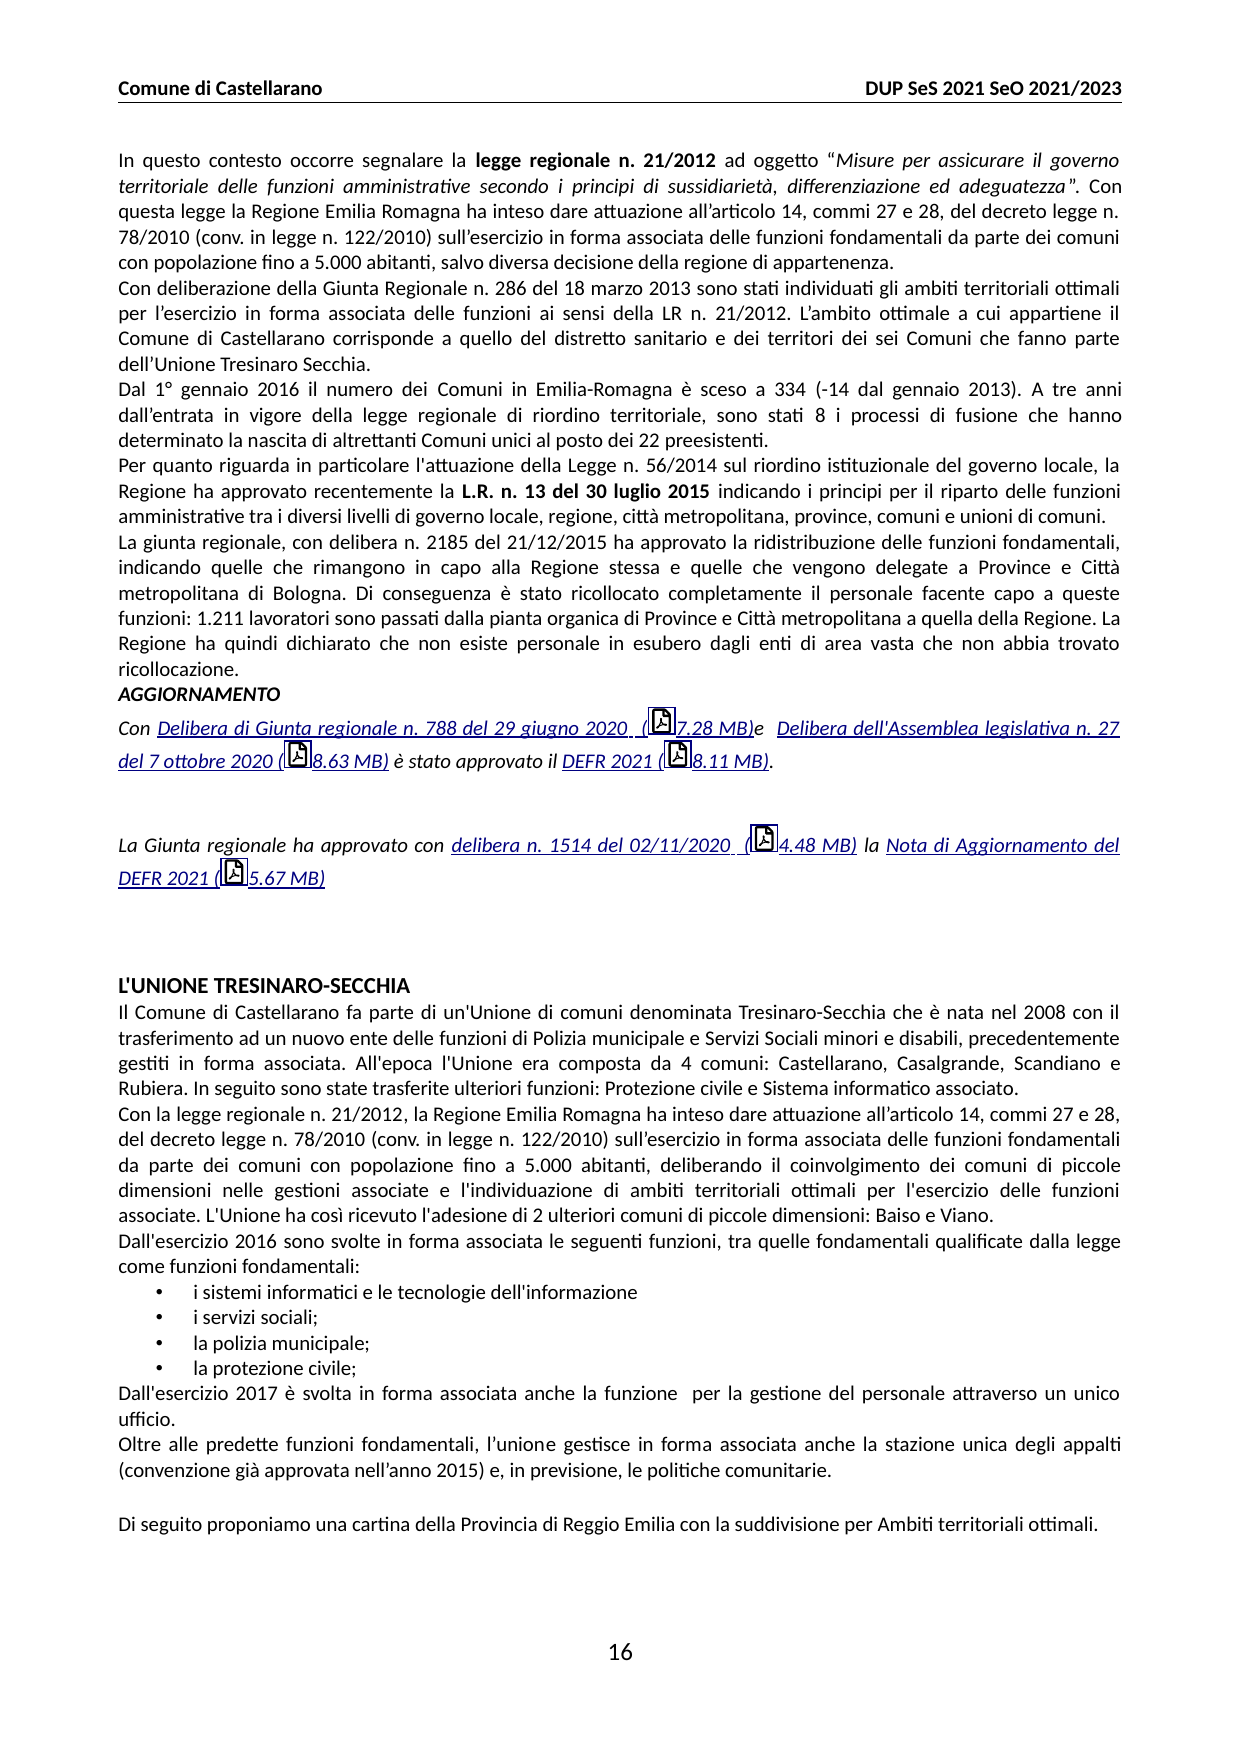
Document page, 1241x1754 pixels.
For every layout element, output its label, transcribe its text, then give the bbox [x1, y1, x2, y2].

list la protezione civile; [156, 1355, 1122, 1381]
text Per quanto riguarda in particolare l'attuazione della Legge n. 56/2014 sul riordino istituzionale del governo locale, la Regione ha approvato recentemente la L.R. n. 13 del 30 luglio 2015 indicando i principi per il riparto delle funzioni amministrative tra i diversi livelli di governo locale, regione, città metropolitana, province, comuni e unioni di comuni. [118, 453, 1122, 529]
text Il Comune di Castellarano fa parte di un'Unione di comuni denominata Tresinaro-Secchia che è nata nel 2008 con il trasferimento ad un nuovo ente delle funzioni di Polizia municipale e Servizi Sociali minori e disabili, precedentemente gestiti in forma associata. All'epoca l'Unione era composta da 4 comuni: Castellarano, Casalgrande, Scandiano e Rubiera. In seguito sono state trasferite ulteriori funzioni: Protezione civile e Sistema informatico associato. [118, 999, 1122, 1101]
text AGGIORNAMENTO [118, 681, 1122, 707]
text Con deliberazione della Giunta Regionale n. 286 del 18 marzo 2013 sono stati individuati gli ambiti territoriali ottimali per l’esercizio in forma associata delle funzioni ai sensi della LR n. 21/2012. L’ambito ottimale a cui appartiene il Comune di Castellarano corrisponde a quello del distretto sanitario e dei territori dei sei Comuni che fanno parte dell’Unione Tresinaro Secchia. [118, 275, 1122, 376]
text L'UNIONE TRESINARO-SECCHIA [118, 971, 1122, 999]
list i servizi sociali; [156, 1304, 1122, 1330]
text Dall'esercizio 2016 sono svolte in forma associata le seguenti funzioni, tra quelle fondamentali qualificate dalla legge come funzioni fondamentali: [118, 1228, 1122, 1279]
text La Giunta regionale ha approvato con delibera n. 1514 del 02/11/2020 (4.48 MB) la Nota di Aggiornamento del DEFR 2021 (5.67 MB) [118, 824, 1122, 891]
text Di seguito proponiamo una cartina della Provincia di Reggio Emilia con la suddivisione per Ambiti territoriali ottimali. [118, 1511, 1122, 1536]
text Dal 1° gennaio 2016 il numero dei Comuni in Emilia-Romagna è sceso a 334 (-14 dal gennaio 2013). A tre anni dall’entrata in vigore della legge regionale di riordino territoriale, sono stati 8 i processi di fusione che hanno determinato la nascita di altrettanti Comuni unici al posto dei 22 preesistenti. [118, 376, 1122, 453]
text Dall'esercizio 2017 è svolta in forma associata anche la funzione per la gestione del personale attraverso un unico ufficio. [118, 1381, 1122, 1431]
list i sistemi informatici e le tecnologie dell'informazione [156, 1279, 1122, 1304]
text In questo contesto occorre segnalare la legge regionale n. 21/2012 ad oggetto “Misure per assicurare il governo territoriale delle funzioni amministrative secondo i principi di sussidiarietà, differenziazione ed adeguatezza”. Con questa legge la Regione Emilia Romagna ha inteso dare attuazione all’articolo 14, commi 27 e 28, del decreto legge n. 78/2010 (conv. in legge n. 122/2010) sull’esercizio in forma associata delle funzioni fondamentali da parte dei comuni con popolazione fino a 5.000 abitanti, salvo diversa decisione della regione di appartenenza. [118, 148, 1122, 275]
text Oltre alle predette funzioni fondamentali, l’unione gestisce in forma associata anche la stazione unica degli appalti (convenzione già approvata nell’anno 2015) e, in previsione, le politiche comunitarie. [118, 1431, 1122, 1482]
text Con la legge regionale n. 21/2012, la Regione Emilia Romagna ha inteso dare attuazione all’articolo 14, commi 27 e 28, del decreto legge n. 78/2010 (conv. in legge n. 122/2010) sull’esercizio in forma associata delle funzioni fondamentali da parte dei comuni con popolazione fino a 5.000 abitanti, deliberando il coinvolgimento dei comuni di piccole dimensioni nelle gestioni associate e l'individuazione di ambiti territoriali ottimali per l'esercizio delle funzioni associate. L'Unione ha così ricevuto l'adesione di 2 ulteriori comuni di piccole dimensioni: Baiso e Viano. [118, 1101, 1122, 1228]
text La giunta regionale, con delibera n. 2185 del 21/12/2015 ha approvato la ridistribuzione delle funzioni fondamentali, indicando quelle che rimangono in capo alla Regione stessa e quelle che vengono delegate a Province e Città metropolitana di Bologna. Di conseguenza è stato ricollocato completamente il personale facente capo a queste funzioni: 1.211 lavoratori sono passati dalla pianta organica di Province e Città metropolitana a quella della Regione. La Regione ha quindi dichiarato che non esiste personale in esubero dagli enti di area vasta che non abbia trovato ricollocazione. [118, 529, 1122, 681]
list la polizia municipale; [156, 1330, 1122, 1355]
text Con Delibera di Giunta regionale n. 788 del 29 giugno 2020 (7.28 MB)e Delibera dell'Assemblea legislativa n. 27 del 7 ottobre 2020 (8.63 MB) è stato approvato il DEFR 2021 (8.11 MB). [118, 707, 1122, 773]
